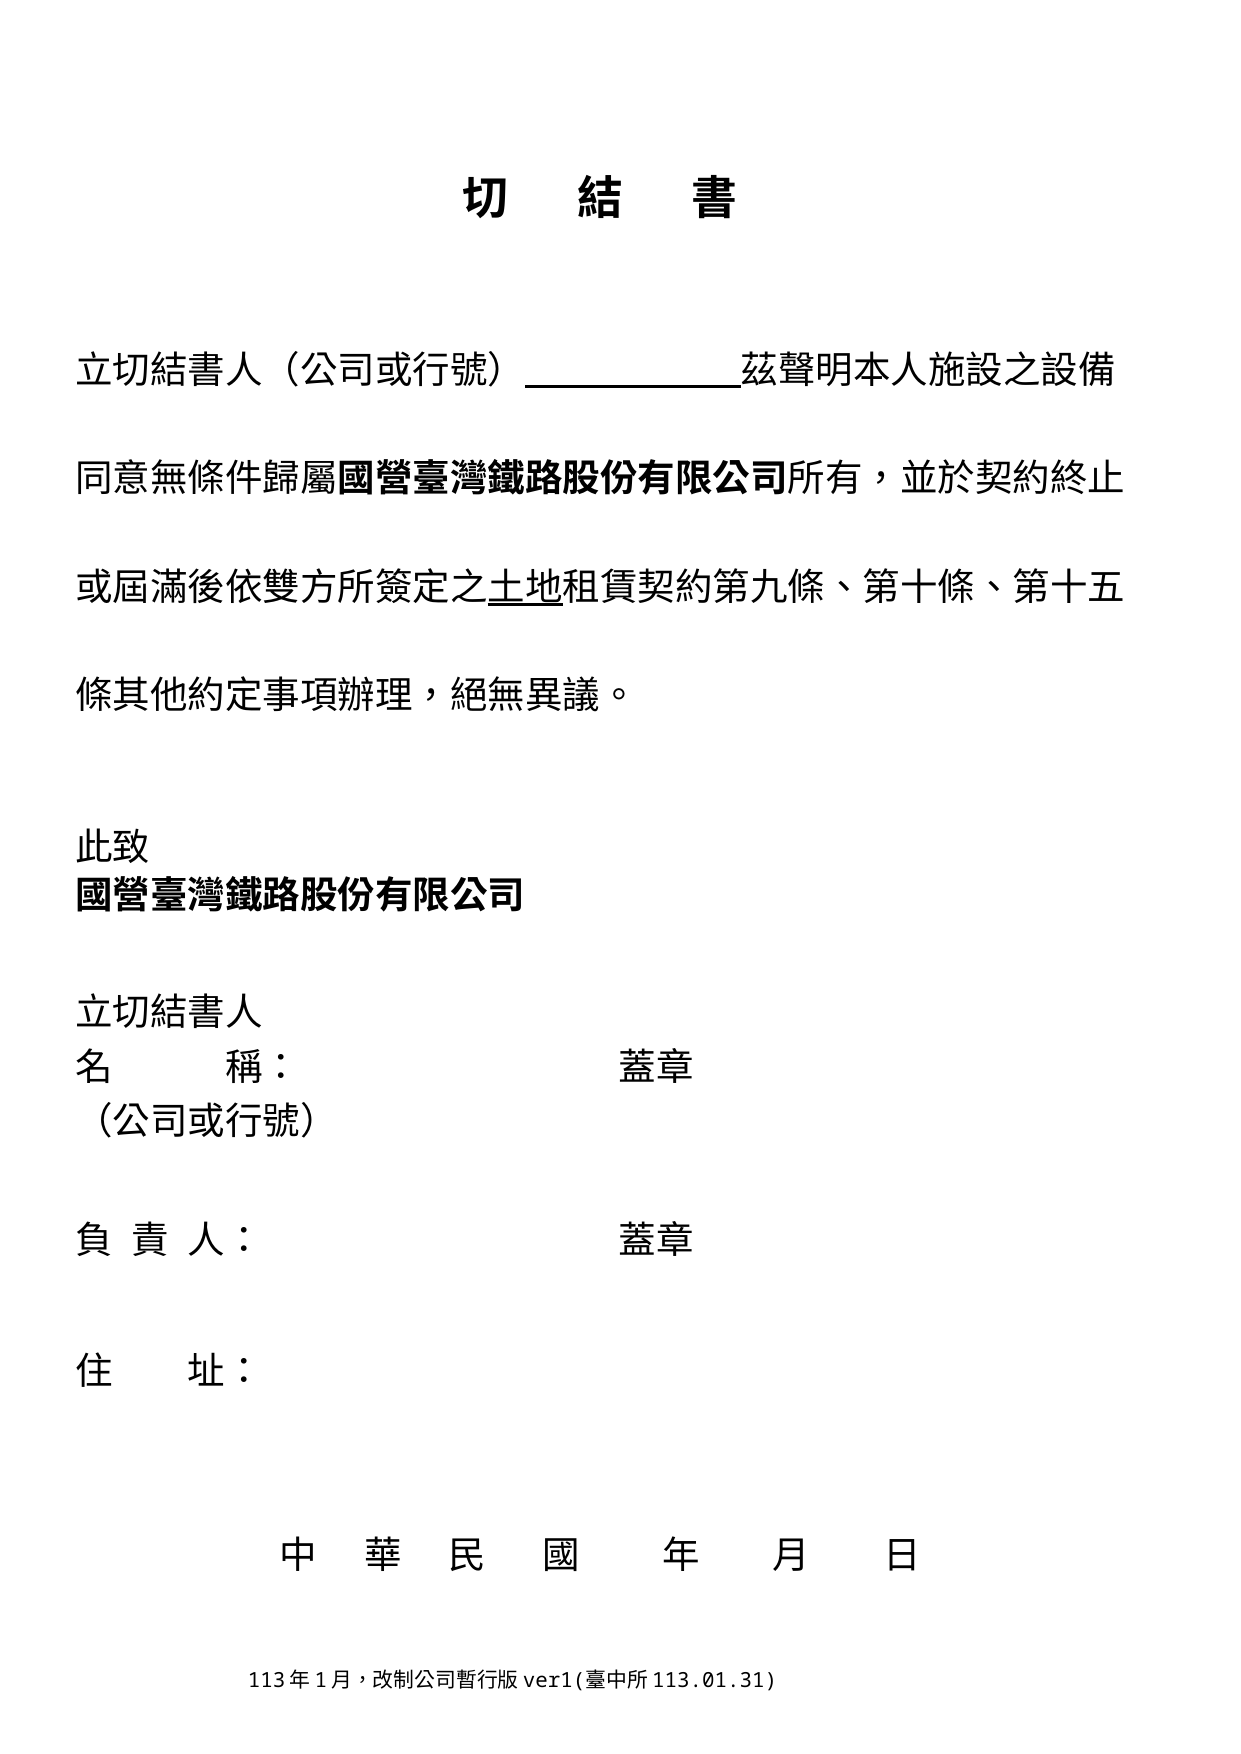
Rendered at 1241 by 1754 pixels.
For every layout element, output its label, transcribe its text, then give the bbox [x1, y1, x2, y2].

text 切 結 書 [75, 161, 1125, 228]
text 住 址： [75, 1343, 1125, 1395]
text （公司或行號） [75, 1091, 1125, 1145]
text 此致 [75, 822, 1125, 870]
text 立切結書人（公司或行號） 茲聲明本人施設之設備同意無條件歸屬國營臺灣鐵路股份有限公司所有，並於契約終止或屆滿後依雙方所簽定之土地租賃契約第九條、第十條、第十五條其他約定事項辦理，絕無異議。 [75, 340, 1125, 720]
text 名 稱： 蓋章 [75, 1037, 1125, 1091]
text 負 責 人： 蓋章 [75, 1209, 1125, 1264]
text 中 華 民 國 年 月 日 [75, 1524, 1125, 1579]
text 立切結書人 [75, 982, 1125, 1037]
text 國營臺灣鐵路股份有限公司 [75, 870, 1125, 918]
